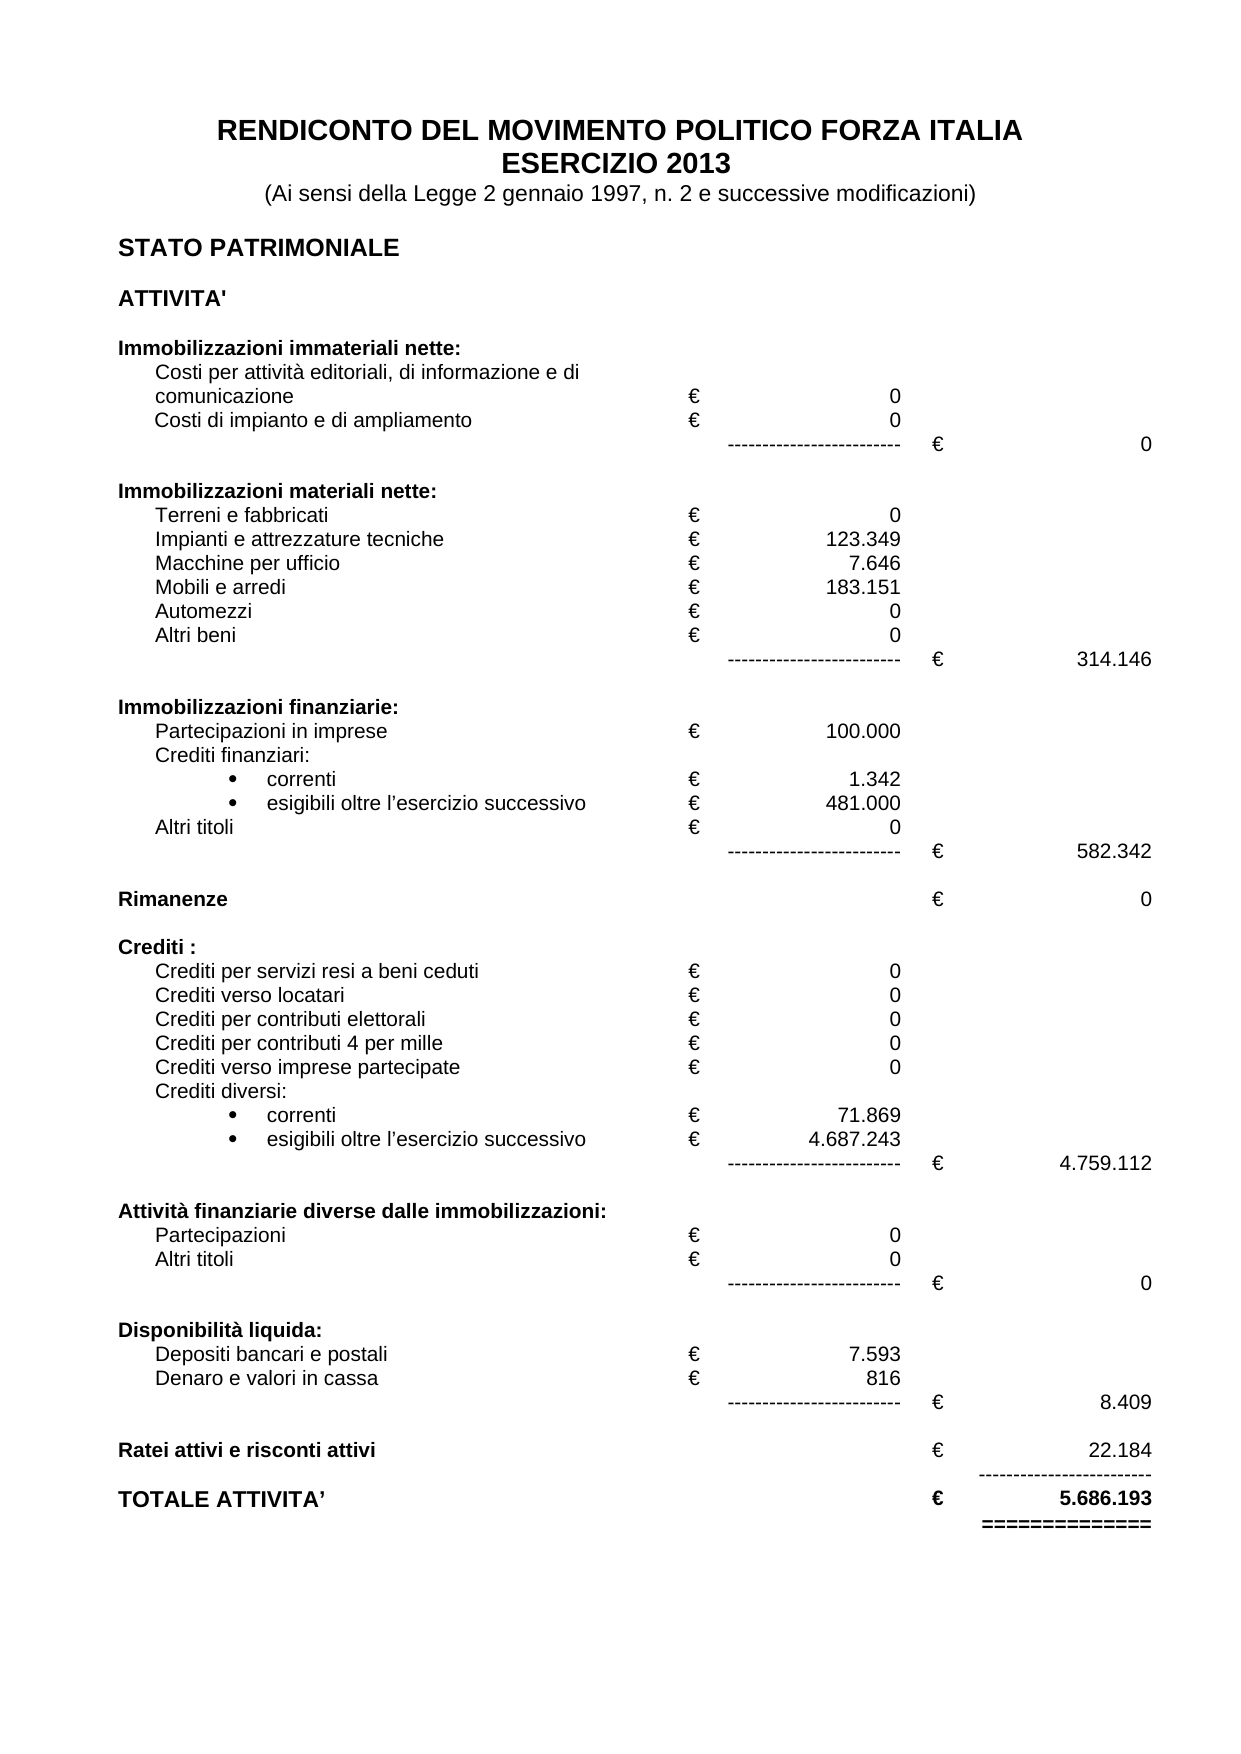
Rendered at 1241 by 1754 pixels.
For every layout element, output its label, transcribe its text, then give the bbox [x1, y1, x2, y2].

table_cell 0 [716, 983, 908, 1007]
table_cell € [672, 1007, 716, 1031]
table_cell Crediti verso locatari [111, 983, 672, 1007]
table_cell [672, 336, 716, 359]
table_cell [672, 1199, 716, 1222]
table_cell € [672, 1223, 716, 1246]
table_cell [967, 1199, 1159, 1222]
table_cell [672, 431, 716, 455]
table_cell € [908, 1438, 967, 1462]
table_cell Immobilizzazioni materiali nette: [111, 479, 672, 503]
table_cell [716, 455, 908, 479]
table_cell [672, 911, 716, 935]
table_cell Macchine per ufficio [111, 551, 672, 575]
table_cell [908, 1055, 967, 1078]
table_cell Automezzi [111, 599, 672, 623]
table_cell € [672, 719, 716, 743]
table_cell [908, 983, 967, 1007]
table_cell [111, 1462, 672, 1486]
table_cell [908, 1414, 967, 1438]
table_cell correnti [111, 767, 672, 791]
table_cell € [672, 959, 716, 983]
table_cell [908, 1512, 967, 1536]
table_cell [672, 1536, 716, 1560]
table_cell 0 [967, 431, 1159, 455]
table_cell [111, 1151, 672, 1174]
table_cell Partecipazioni in imprese [111, 719, 672, 743]
table_cell € [672, 767, 716, 791]
table_cell Altri titoli [111, 815, 672, 839]
table_cell € [672, 1031, 716, 1054]
table_cell ------------------------- [967, 1462, 1159, 1486]
table_cell [908, 1126, 967, 1151]
table_cell [672, 1318, 716, 1342]
table_cell [908, 815, 967, 839]
table_cell [908, 285, 967, 312]
table_cell [908, 791, 967, 815]
table_cell 0 [716, 959, 908, 983]
table_cell [908, 336, 967, 359]
table_cell [967, 1031, 1159, 1054]
table_cell € [672, 575, 716, 599]
table_cell € [908, 1270, 967, 1294]
table_cell 0 [716, 1223, 908, 1246]
table_cell [111, 647, 672, 671]
table_cell [908, 1294, 967, 1318]
table_cell 7.646 [716, 551, 908, 575]
table_cell € [672, 1246, 716, 1270]
table_cell [716, 1175, 908, 1198]
table_cell [908, 1462, 967, 1486]
table_cell [111, 431, 672, 455]
table_header [672, 233, 716, 261]
table_cell [908, 527, 967, 551]
table_cell [967, 1103, 1159, 1126]
table_cell € [672, 527, 716, 551]
table_cell [967, 1366, 1159, 1390]
table_cell [716, 312, 908, 336]
table_cell ------------------------- [716, 1390, 908, 1414]
table_cell € [672, 360, 716, 407]
table_cell [967, 261, 1159, 285]
text RENDICONTO DEL MOVIMENTO POLITICO FORZA ITALIA [118, 113, 1122, 146]
table_cell ------------------------- [716, 431, 908, 455]
table_cell € [672, 1366, 716, 1390]
table_cell [672, 863, 716, 887]
table_cell [672, 671, 716, 695]
table_cell [967, 695, 1159, 719]
table_cell € [672, 815, 716, 839]
table_cell Altri titoli [111, 1246, 672, 1270]
table_cell [967, 623, 1159, 647]
table_cell 123.349 [716, 527, 908, 551]
table_cell [716, 743, 908, 767]
table_cell [111, 1536, 672, 1560]
table_cell [908, 1318, 967, 1342]
table_cell [967, 1126, 1159, 1151]
table_cell [672, 695, 716, 719]
table_cell Crediti per servizi resi a beni ceduti [111, 959, 672, 983]
table_cell Costi per attività editoriali, di informazione e di comunicazione [111, 360, 672, 407]
table_cell [908, 360, 967, 407]
table_cell [672, 743, 716, 767]
table_cell [967, 1079, 1159, 1102]
table_header [908, 233, 967, 261]
table_header [716, 233, 908, 261]
table_cell [111, 839, 672, 863]
table_cell [908, 1175, 967, 1198]
table_cell Denaro e valori in cassa [111, 1366, 672, 1390]
table_cell [967, 1175, 1159, 1198]
table_cell [967, 1294, 1159, 1318]
table_cell Rimanenze [111, 887, 672, 911]
table_cell [908, 312, 967, 336]
table_cell [967, 1414, 1159, 1438]
table_cell € [672, 551, 716, 575]
table_cell € [672, 408, 716, 431]
table_cell € [908, 647, 967, 671]
table_cell [908, 551, 967, 575]
table_cell [908, 695, 967, 719]
table_cell € [908, 887, 967, 911]
table_cell [672, 1390, 716, 1414]
table_cell [672, 312, 716, 336]
table_cell 0 [716, 599, 908, 623]
table_cell [967, 815, 1159, 839]
table_cell [716, 863, 908, 887]
table_cell [908, 1536, 967, 1560]
table_cell [908, 935, 967, 959]
table_cell [967, 719, 1159, 743]
table_cell € [672, 791, 716, 815]
table_cell ------------------------- [716, 1151, 908, 1174]
table_cell correnti [111, 1103, 672, 1126]
table_cell [716, 1079, 908, 1102]
table_cell Disponibilità liquida: [111, 1318, 672, 1342]
table_cell [967, 959, 1159, 983]
table_cell ============== [967, 1512, 1159, 1536]
table_cell [672, 479, 716, 503]
table_header [967, 233, 1159, 261]
table_cell [908, 1223, 967, 1246]
table_cell [967, 360, 1159, 407]
table_cell [111, 1414, 672, 1438]
table_cell [967, 743, 1159, 767]
table_header STATO PATRIMONIALE [111, 233, 672, 261]
table_cell [908, 1007, 967, 1031]
table_cell [672, 1512, 716, 1536]
table_cell [908, 911, 967, 935]
table_cell € [908, 431, 967, 455]
table_cell [716, 1462, 908, 1486]
table_cell [111, 261, 672, 285]
table_cell [672, 1462, 716, 1486]
table_cell Altri beni [111, 623, 672, 647]
table_cell € [672, 599, 716, 623]
table_cell 0 [716, 1007, 908, 1031]
table_cell € [908, 1390, 967, 1414]
table_cell 7.593 [716, 1342, 908, 1366]
table_cell € [672, 1342, 716, 1366]
table_cell [967, 312, 1159, 336]
table_cell [672, 1414, 716, 1438]
table_cell [672, 887, 716, 911]
table_cell TOTALE ATTIVITA’ [111, 1486, 672, 1512]
table_cell [908, 261, 967, 285]
table_cell [967, 863, 1159, 887]
table_cell [967, 285, 1159, 312]
table_cell [908, 671, 967, 695]
table_cell 0 [716, 623, 908, 647]
table_cell [908, 767, 967, 791]
table_cell [716, 1512, 908, 1536]
table_cell Crediti finanziari: [111, 743, 672, 767]
table_cell [111, 1294, 672, 1318]
table_cell [672, 1079, 716, 1102]
table_cell [967, 575, 1159, 599]
table_cell [967, 1318, 1159, 1342]
table_cell Terreni e fabbricati [111, 503, 672, 527]
table_cell [716, 935, 908, 959]
table_cell [967, 408, 1159, 431]
table_cell [672, 1151, 716, 1174]
table_cell [908, 455, 967, 479]
table_cell € [908, 1486, 967, 1512]
table_cell [672, 839, 716, 863]
table_cell [908, 1079, 967, 1102]
table_cell [672, 1438, 716, 1462]
table_cell [908, 599, 967, 623]
text ESERCIZIO 2013 [118, 146, 1122, 180]
table_cell [672, 647, 716, 671]
table_cell [967, 1536, 1159, 1560]
table_cell Crediti verso imprese partecipate [111, 1055, 672, 1078]
table_cell [111, 1175, 672, 1198]
table_cell [716, 887, 908, 911]
table_cell Immobilizzazioni finanziarie: [111, 695, 672, 719]
table_cell [908, 1103, 967, 1126]
table_cell 314.146 [967, 647, 1159, 671]
table_cell [111, 1270, 672, 1294]
table_cell [967, 599, 1159, 623]
table_cell 0 [716, 503, 908, 527]
table_cell [967, 336, 1159, 359]
table_cell ------------------------- [716, 647, 908, 671]
table_cell [672, 1294, 716, 1318]
table_cell esigibili oltre l’esercizio successivo [111, 791, 672, 815]
table_cell ------------------------- [716, 839, 908, 863]
table_cell [908, 1342, 967, 1366]
table_cell [111, 863, 672, 887]
table_cell [908, 623, 967, 647]
table_cell [716, 671, 908, 695]
table_cell [672, 261, 716, 285]
table_cell [716, 911, 908, 935]
text (Ai sensi della Legge 2 gennaio 1997, n. 2 e successive modificazioni) [118, 180, 1122, 206]
table_cell [967, 767, 1159, 791]
table_cell [672, 285, 716, 312]
table_cell [111, 911, 672, 935]
table_cell [111, 1512, 672, 1536]
table_cell [716, 261, 908, 285]
table_cell [908, 719, 967, 743]
table_cell 0 [716, 408, 908, 431]
table_cell [967, 935, 1159, 959]
table_cell Mobili e arredi [111, 575, 672, 599]
table_cell [672, 935, 716, 959]
table_cell Crediti diversi: [111, 1079, 672, 1102]
table_cell [908, 863, 967, 887]
table_cell [908, 1366, 967, 1390]
table_cell [967, 1342, 1159, 1366]
table_cell [967, 983, 1159, 1007]
table_cell [716, 1536, 908, 1560]
table_cell € [908, 1151, 967, 1174]
table_cell Costi di impianto e di ampliamento [111, 408, 672, 431]
table_cell [672, 1175, 716, 1198]
table_cell € [672, 1126, 716, 1151]
table_cell Immobilizzazioni immateriali nette: [111, 336, 672, 359]
table_cell [967, 791, 1159, 815]
table_cell [967, 671, 1159, 695]
table_cell Ratei attivi e risconti attivi [111, 1438, 672, 1462]
table_cell [716, 1438, 908, 1462]
table_cell [672, 1486, 716, 1512]
table_cell € [908, 839, 967, 863]
table_cell [111, 455, 672, 479]
table_cell 0 [716, 1031, 908, 1054]
table_cell Depositi bancari e postali [111, 1342, 672, 1366]
table_cell Attività finanziarie diverse dalle immobilizzazioni: [111, 1199, 672, 1222]
table_cell € [672, 983, 716, 1007]
table_cell 481.000 [716, 791, 908, 815]
table_cell [908, 479, 967, 503]
table_cell € [672, 503, 716, 527]
table_cell [908, 408, 967, 431]
table_cell [716, 1414, 908, 1438]
table_cell [716, 695, 908, 719]
table_cell [967, 455, 1159, 479]
table_cell 71.869 [716, 1103, 908, 1126]
table_cell [967, 1055, 1159, 1078]
table_cell [716, 1294, 908, 1318]
table_cell 816 [716, 1366, 908, 1390]
table_cell 0 [967, 1270, 1159, 1294]
table_cell Partecipazioni [111, 1223, 672, 1246]
table_cell [967, 527, 1159, 551]
table_cell € [672, 1055, 716, 1078]
table_cell 582.342 [967, 839, 1159, 863]
table_cell [967, 1246, 1159, 1270]
table_cell [111, 671, 672, 695]
table_cell 0 [716, 360, 908, 407]
table_cell [908, 1031, 967, 1054]
table_cell [908, 1246, 967, 1270]
table_cell [967, 479, 1159, 503]
table_cell [716, 1318, 908, 1342]
table_cell 100.000 [716, 719, 908, 743]
table_cell 1.342 [716, 767, 908, 791]
table_cell [716, 1486, 908, 1512]
table_cell esigibili oltre l’esercizio successivo [111, 1126, 672, 1151]
table_cell [908, 1199, 967, 1222]
table_cell [111, 312, 672, 336]
table_cell 183.151 [716, 575, 908, 599]
table_cell [908, 959, 967, 983]
table_cell [908, 743, 967, 767]
table_cell Impianti e attrezzature tecniche [111, 527, 672, 551]
table_cell Crediti : [111, 935, 672, 959]
table_cell [967, 551, 1159, 575]
table_cell 0 [967, 887, 1159, 911]
table_cell [672, 1270, 716, 1294]
table_cell [672, 455, 716, 479]
table_cell Crediti per contributi elettorali [111, 1007, 672, 1031]
table_cell € [672, 1103, 716, 1126]
table_cell [908, 575, 967, 599]
table_cell 4.759.112 [967, 1151, 1159, 1174]
table_cell 5.686.193 [967, 1486, 1159, 1512]
table_cell [967, 503, 1159, 527]
table_cell 22.184 [967, 1438, 1159, 1462]
table_cell € [672, 623, 716, 647]
table_cell [716, 1199, 908, 1222]
table_cell [967, 1223, 1159, 1246]
table_cell ATTIVITA' [111, 285, 672, 312]
table_cell [967, 911, 1159, 935]
table_cell [716, 336, 908, 359]
table_cell 0 [716, 1246, 908, 1270]
table_cell 0 [716, 815, 908, 839]
table_cell 8.409 [967, 1390, 1159, 1414]
table_cell [111, 1390, 672, 1414]
table_cell 4.687.243 [716, 1126, 908, 1151]
table_cell ------------------------- [716, 1270, 908, 1294]
table_cell [967, 1007, 1159, 1031]
table_cell [716, 479, 908, 503]
table_cell 0 [716, 1055, 908, 1078]
table_cell [908, 503, 967, 527]
table_cell Crediti per contributi 4 per mille [111, 1031, 672, 1054]
table_cell [716, 285, 908, 312]
